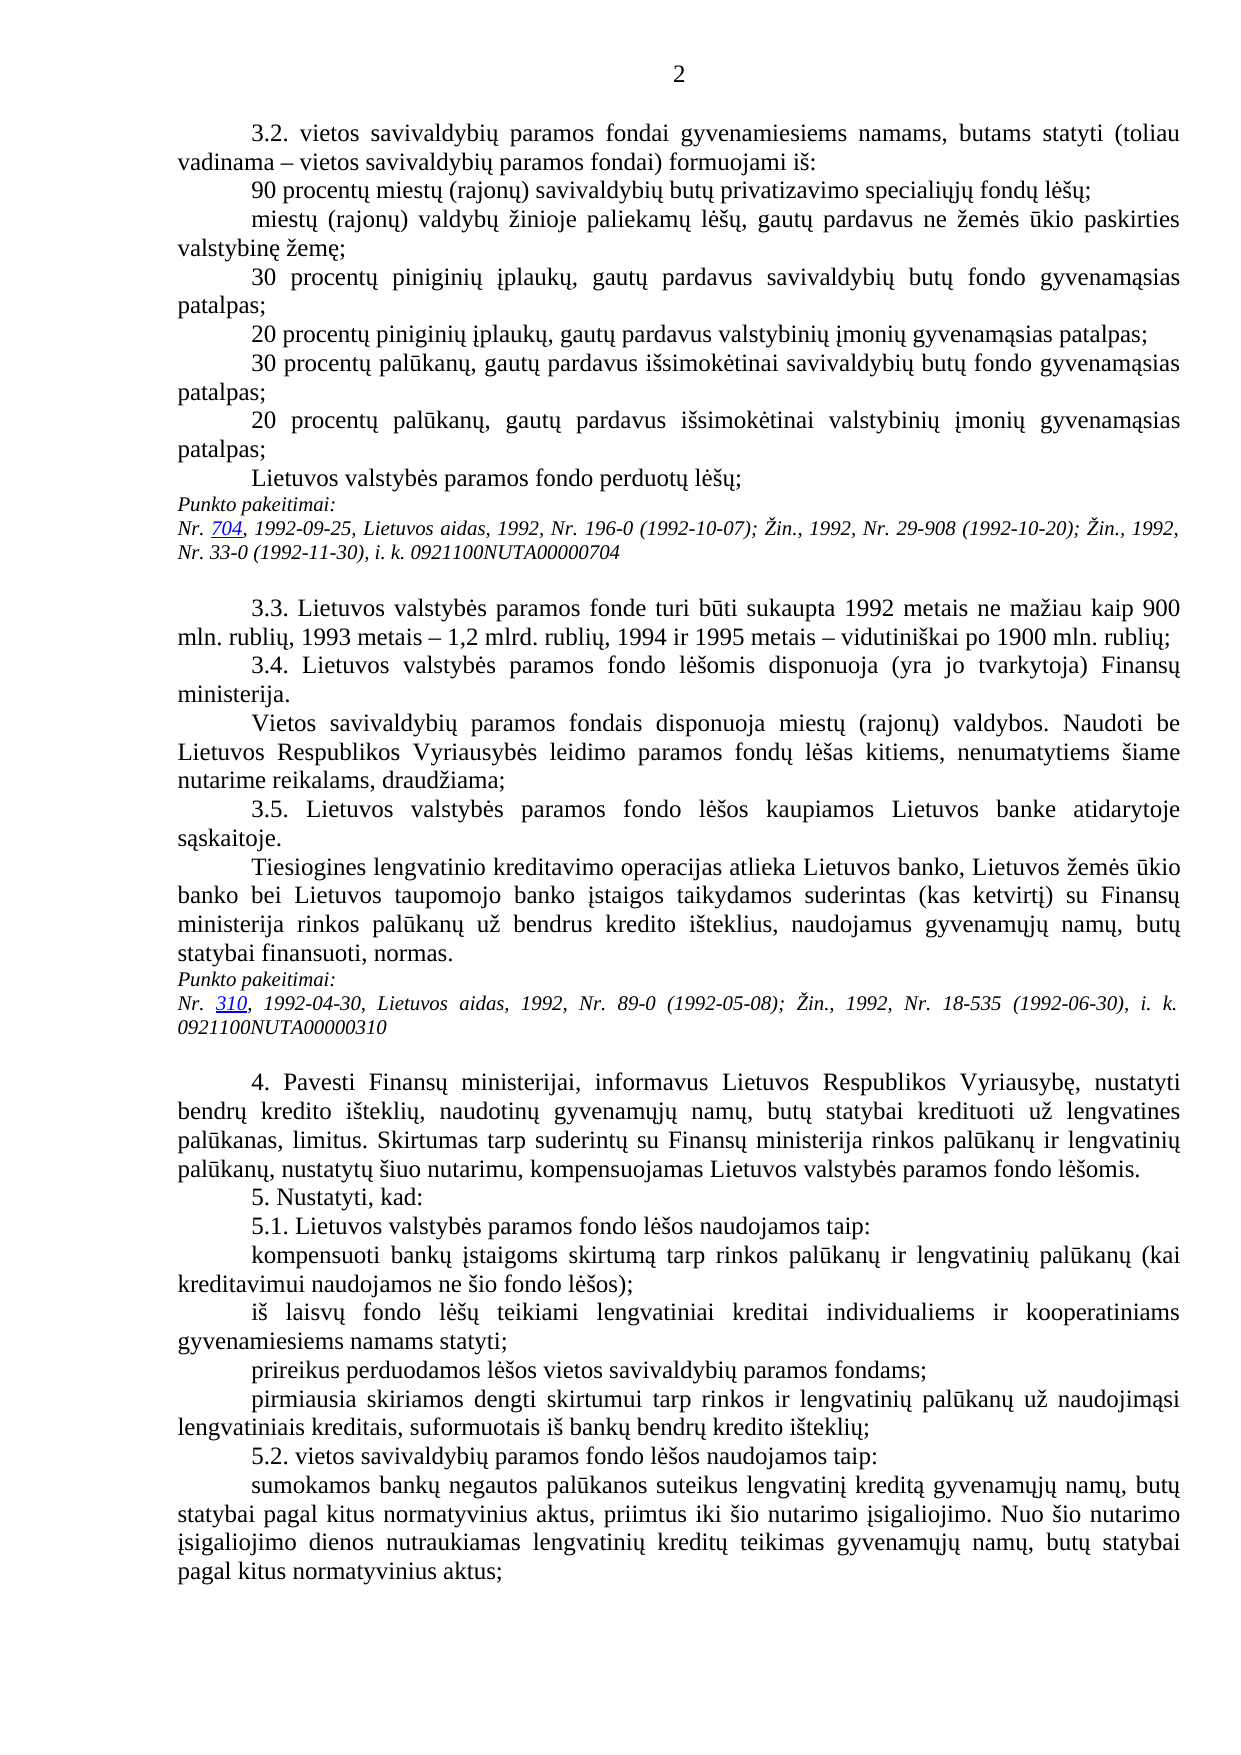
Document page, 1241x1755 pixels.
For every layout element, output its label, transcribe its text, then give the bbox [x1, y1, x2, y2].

text 5. Nustatyti, kad: [177, 1182, 1181, 1211]
text Punkto pakeitimai: [177, 492, 1181, 516]
text prireikus perduodamos lėšos vietos savivaldybių paramos fondams; [177, 1355, 1181, 1384]
text miestų (rajonų) valdybų žinioje paliekamų lėšų, gautų pardavus ne žemės ūkio paskirties valstybinę žemę; [177, 204, 1181, 262]
text Lietuvos valstybės paramos fondo perduotų lėšų; [177, 463, 1181, 492]
text 3.4. Lietuvos valstybės paramos fondo lėšomis disponuoja (yra jo tvarkytoja) Finansų ministerija. [177, 650, 1181, 708]
text kompensuoti bankų įstaigoms skirtumą tarp rinkos palūkanų ir lengvatinių palūkanų (kai kreditavimui naudojamos ne šio fondo lėšos); [177, 1240, 1181, 1297]
text Vietos savivaldybių paramos fondais disponuoja miestų (rajonų) valdybos. Naudoti be Lietuvos Respublikos Vyriausybės leidimo paramos fondų lėšas kitiems, nenumatytiems šiame nutarime reikalams, draudžiama; [177, 708, 1181, 794]
text 5.1. Lietuvos valstybės paramos fondo lėšos naudojamos taip: [177, 1211, 1181, 1240]
text Nr. 310, 1992-04-30, Lietuvos aidas, 1992, Nr. 89-0 (1992-05-08); Žin., 1992, Nr. 18-535 (1992-06-30), i. k. 0921100NUTA00000310 [177, 991, 1181, 1039]
text iš laisvų fondo lėšų teikiami lengvatiniai kreditai individualiems ir kooperatiniams gyvenamiesiems namams statyti; [177, 1297, 1181, 1355]
text 30 procentų palūkanų, gautų pardavus išsimokėtinai savivaldybių butų fondo gyvenamąsias patalpas; [177, 348, 1181, 406]
text 3.3. Lietuvos valstybės paramos fonde turi būti sukaupta 1992 metais ne mažiau kaip 900 mln. rublių, 1993 metais – 1,2 mlrd. rublių, 1994 ir 1995 metais – vidutiniškai po 1900 mln. rublių; [177, 593, 1181, 650]
text Punkto pakeitimai: [177, 967, 1181, 991]
text 5.2. vietos savivaldybių paramos fondo lėšos naudojamos taip: [177, 1441, 1181, 1470]
text Tiesiogines lengvatinio kreditavimo operacijas atlieka Lietuvos banko, Lietuvos žemės ūkio banko bei Lietuvos taupomojo banko įstaigos taikydamos suderintas (kas ketvirtį) su Finansų ministerija rinkos palūkanų už bendrus kredito išteklius, naudojamus gyvenamųjų namų, butų statybai finansuoti, normas. [177, 852, 1181, 967]
text Nr. 704, 1992-09-25, Lietuvos aidas, 1992, Nr. 196-0 (1992-10-07); Žin., 1992, Nr. 29-908 (1992-10-20); Žin., 1992, Nr. 33-0 (1992-11-30), i. k. 0921100NUTA00000704 [177, 516, 1181, 564]
text 30 procentų piniginių įplaukų, gautų pardavus savivaldybių butų fondo gyvenamąsias patalpas; [177, 262, 1181, 319]
text 3.5. Lietuvos valstybės paramos fondo lėšos kaupiamos Lietuvos banke atidarytoje sąskaitoje. [177, 794, 1181, 852]
text 90 procentų miestų (rajonų) savivaldybių butų privatizavimo specialiųjų fondų lėšų; [177, 176, 1181, 204]
text 20 procentų piniginių įplaukų, gautų pardavus valstybinių įmonių gyvenamąsias patalpas; [177, 319, 1181, 348]
text sumokamos bankų negautos palūkanos suteikus lengvatinį kreditą gyvenamųjų namų, butų statybai pagal kitus normatyvinius aktus, priimtus iki šio nutarimo įsigaliojimo. Nuo šio nutarimo įsigaliojimo dienos nutraukiamas lengvatinių kreditų teikimas gyvenamųjų namų, butų statybai pagal kitus normatyvinius aktus; [177, 1470, 1181, 1585]
text 4. Pavesti Finansų ministerijai, informavus Lietuvos Respublikos Vyriausybę, nustatyti bendrų kredito išteklių, naudotinų gyvenamųjų namų, butų statybai kredituoti už lengvatines palūkanas, limitus. Skirtumas tarp suderintų su Finansų ministerija rinkos palūkanų ir lengvatinių palūkanų, nustatytų šiuo nutarimu, kompensuojamas Lietuvos valstybės paramos fondo lėšomis. [177, 1067, 1181, 1182]
text pirmiausia skiriamos dengti skirtumui tarp rinkos ir lengvatinių palūkanų už naudojimąsi lengvatiniais kreditais, suformuotais iš bankų bendrų kredito išteklių; [177, 1384, 1181, 1441]
text 3.2. vietos savivaldybių paramos fondai gyvenamiesiems namams, butams statyti (toliau vadinama – vietos savivaldybių paramos fondai) formuojami iš: [177, 118, 1181, 176]
text 20 procentų palūkanų, gautų pardavus išsimokėtinai valstybinių įmonių gyvenamąsias patalpas; [177, 406, 1181, 463]
